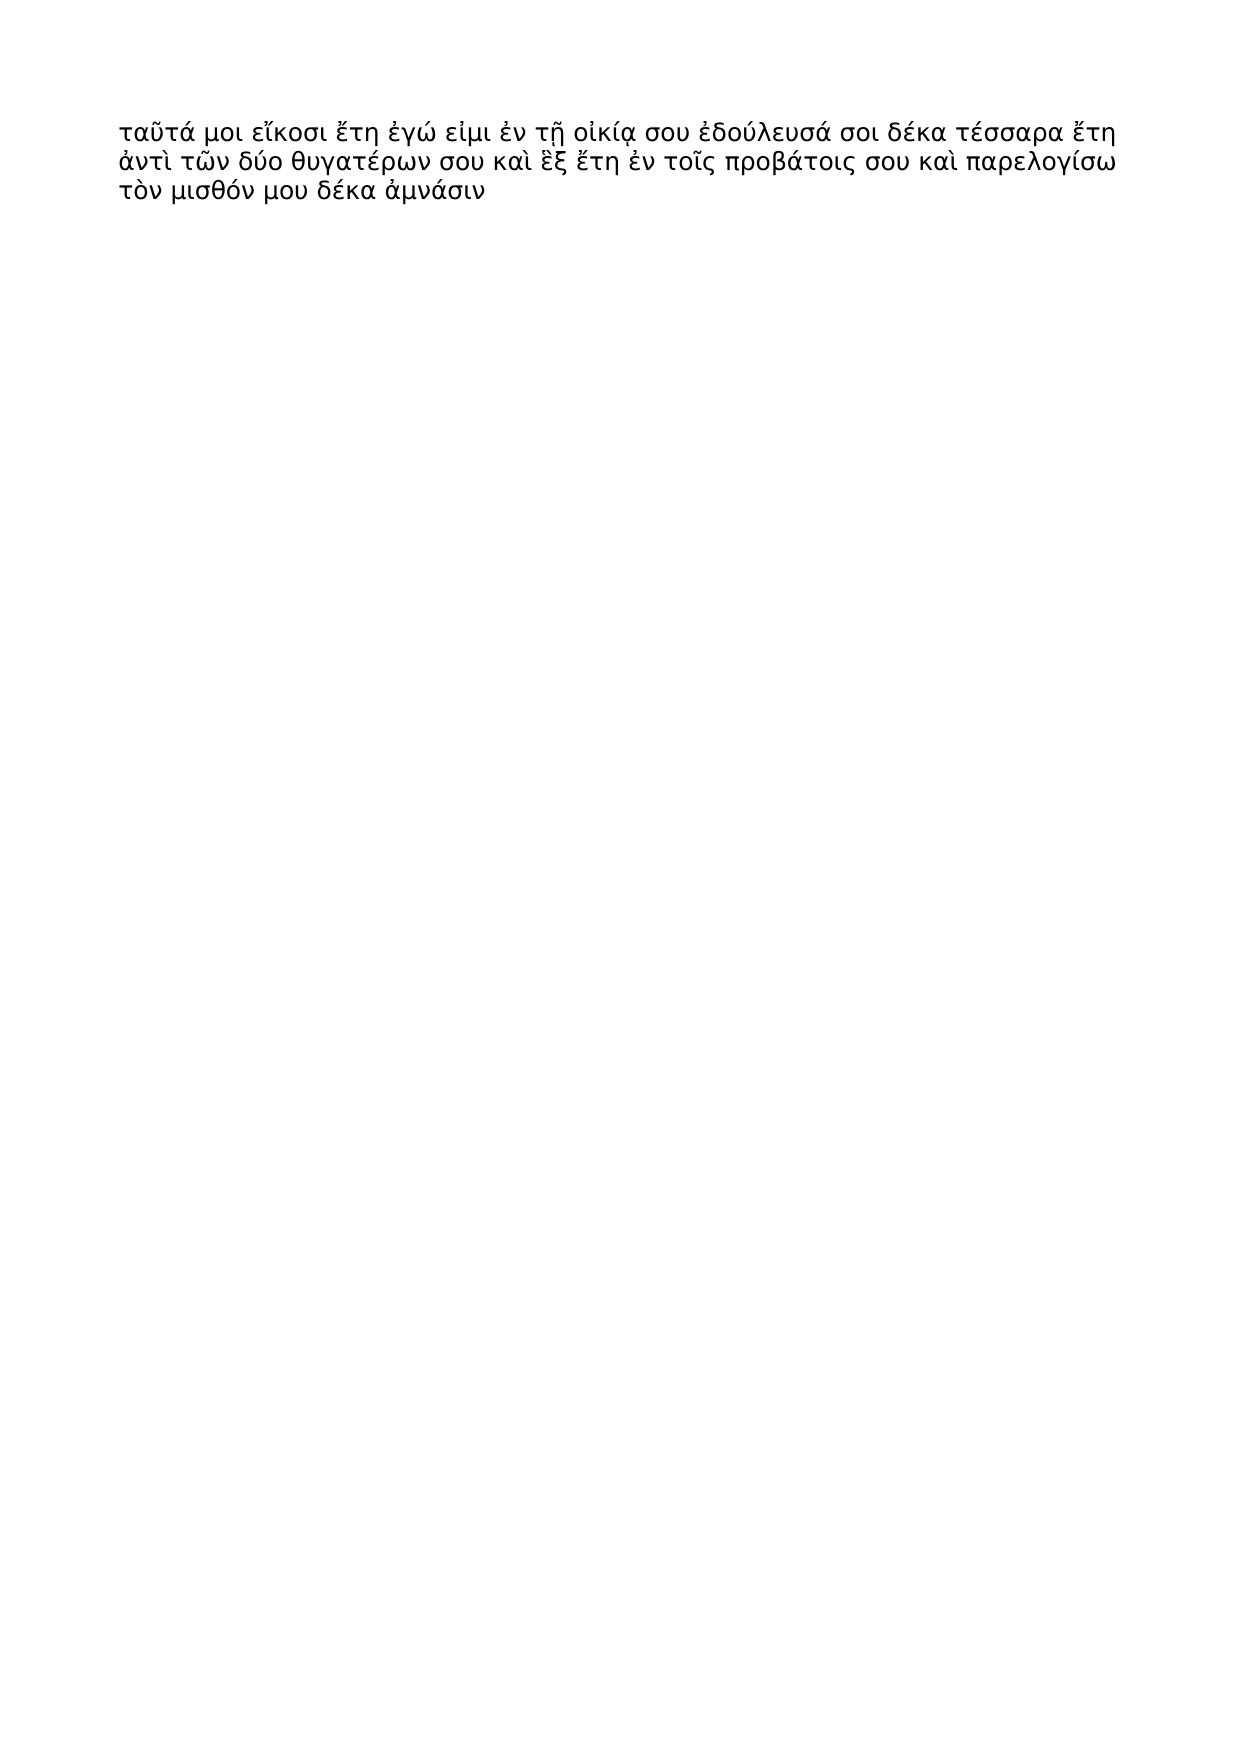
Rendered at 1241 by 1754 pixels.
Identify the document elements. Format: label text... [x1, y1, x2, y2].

text ταῦτά μοι εἴκοσι ἔτη ἐγώ εἰμι ἐν τῇ οἰκίᾳ σου ἐδούλευσά σοι δέκα τέσσαρα ἔτη ἀντὶ τῶν δύο θυγατέρων σου καὶ ἓξ ἔτη ἐν τοῖς προβάτοις σου καὶ παρελογίσω τὸν μισθόν μου δέκα ἀμνάσιν [118, 118, 1122, 206]
